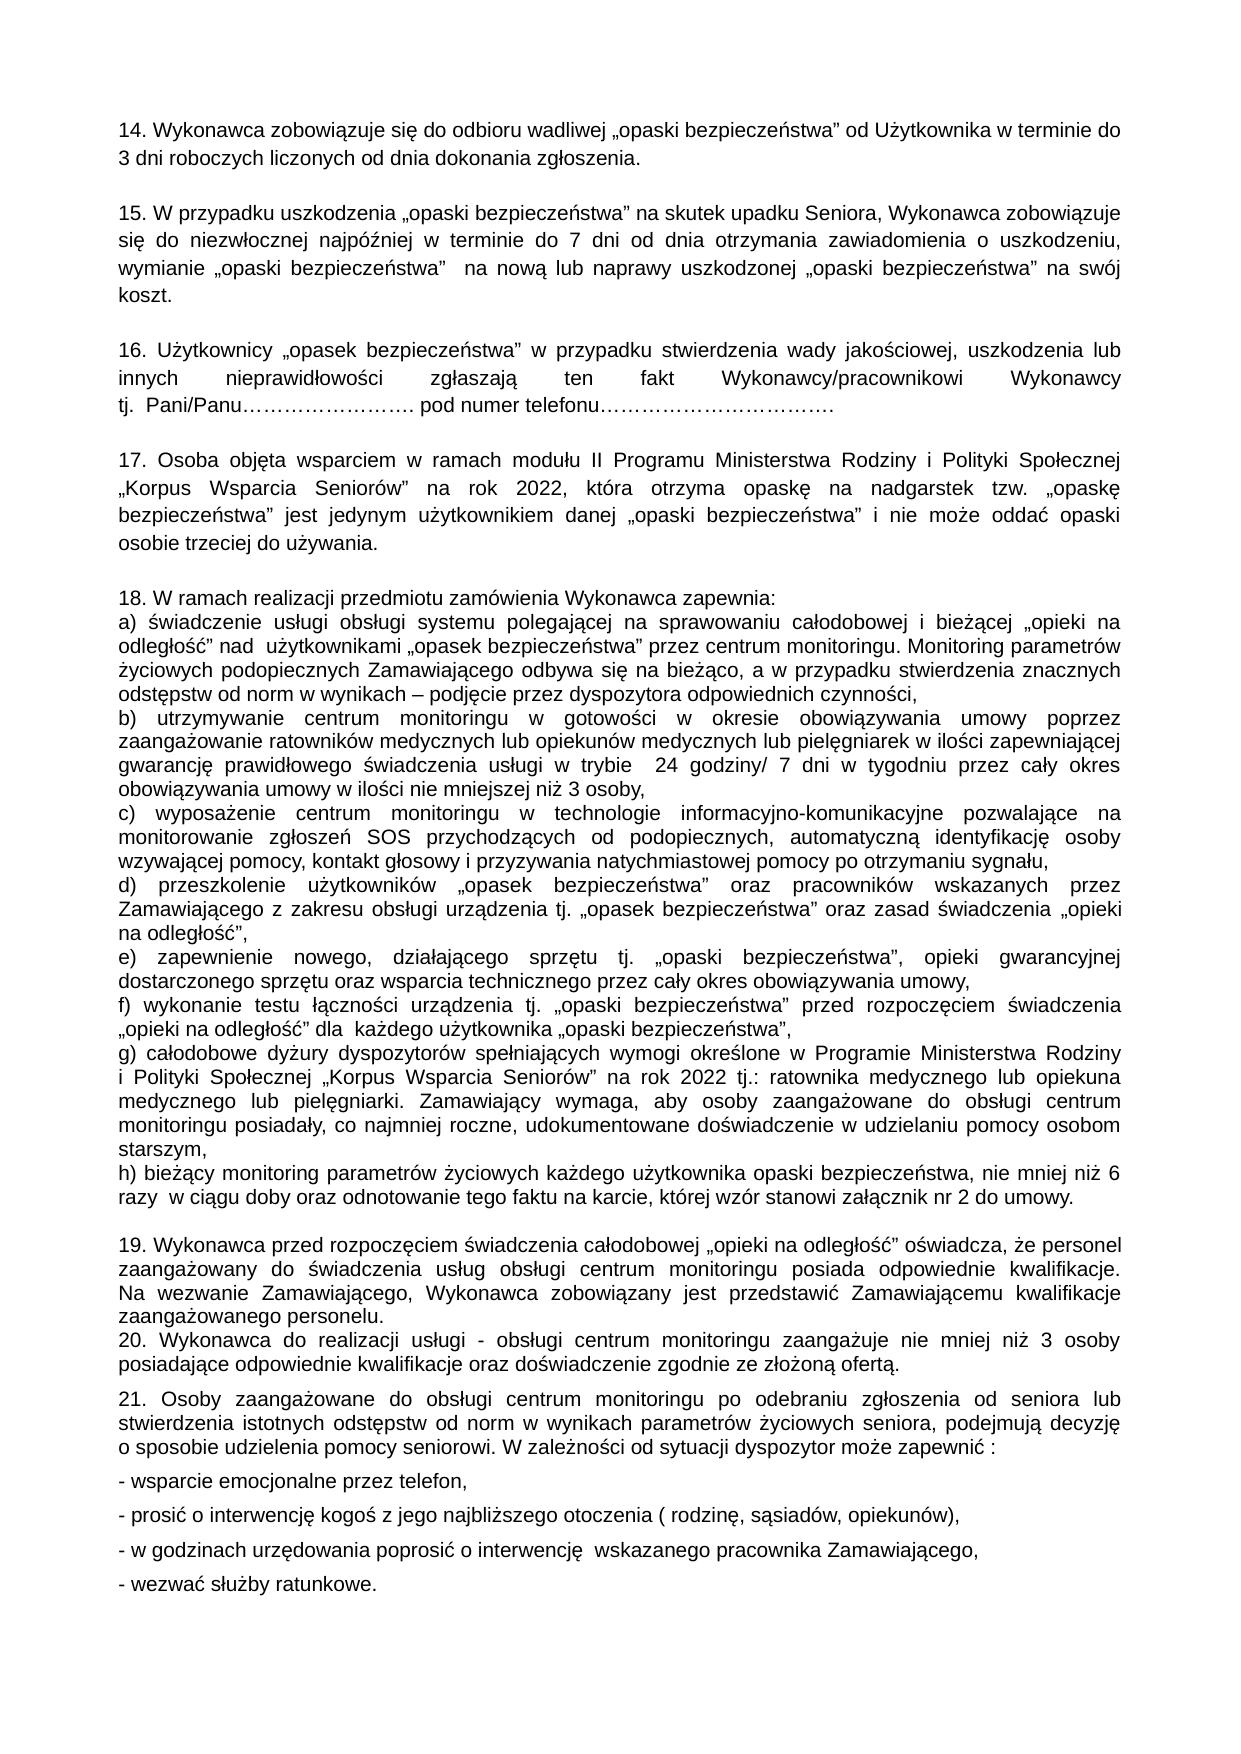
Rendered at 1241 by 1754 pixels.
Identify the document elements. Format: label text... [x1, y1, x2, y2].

text g) całodobowe dyżury dyspozytorów spełniających wymogi określone w Programie Ministerstwa Rodziny i Polityki Społecznej „Korpus Wsparcia Seniorów” na rok 2022 tj.: ratownika medycznego lub opiekuna medycznego lub pielęgniarki. Zamawiający wymaga, aby osoby zaangażowane do obsługi centrum monitoringu posiadały, co najmniej roczne, udokumentowane doświadczenie w udzielaniu pomocy osobom starszym, [118, 1041, 1122, 1161]
text 14. Wykonawca zobowiązuje się do odbioru wadliwej „opaski bezpieczeństwa” od Użytkownika w terminie do 3 dni roboczych liczonych od dnia dokonania zgłoszenia. [118, 118, 1122, 169]
text d) przeszkolenie użytkowników „opasek bezpieczeństwa” oraz pracowników wskazanych przez Zamawiającego z zakresu obsługi urządzenia tj. „opasek bezpieczeństwa” oraz zasad świadczenia „opieki na odległość”, [118, 873, 1122, 945]
text - prosić o interwencję kogoś z jego najbliższego otoczenia ( rodzinę, sąsiadów, opiekunów), [118, 1503, 1122, 1527]
text 15. W przypadku uszkodzenia „opaski bezpieczeństwa” na skutek upadku Seniora, Wykonawca zobowiązuje się do niezwłocznej najpóźniej w terminie do 7 dni od dnia otrzymania zawiadomienia o uszkodzeniu, wymianie „opaski bezpieczeństwa” na nową lub naprawy uszkodzonej „opaski bezpieczeństwa” na swój koszt. [118, 201, 1122, 307]
text e) zapewnienie nowego, działającego sprzętu tj. „opaski bezpieczeństwa”, opieki gwarancyjnej dostarczonego sprzętu oraz wsparcia technicznego przez cały okres obowiązywania umowy, [118, 945, 1122, 993]
text 17. Osoba objęta wsparciem w ramach modułu II Programu Ministerstwa Rodziny i Polityki Społecznej „Korpus Wsparcia Seniorów” na rok 2022, która otrzyma opaskę na nadgarstek tzw. „opaskę bezpieczeństwa” jest jedynym użytkownikiem danej „opaski bezpieczeństwa” i nie może oddać opaski osobie trzeciej do używania. [118, 448, 1122, 554]
text - wsparcie emocjonalne przez telefon, [118, 1469, 1122, 1493]
text a) świadczenie usługi obsługi systemu polegającej na sprawowaniu całodobowej i bieżącej „opieki na odległość” nad użytkownikami „opasek bezpieczeństwa” przez centrum monitoringu. Monitoring parametrów życiowych podopiecznych Zamawiającego odbywa się na bieżąco, a w przypadku stwierdzenia znacznych odstępstw od norm w wynikach – podjęcie przez dyspozytora odpowiednich czynności, [118, 609, 1122, 705]
text b) utrzymywanie centrum monitoringu w gotowości w okresie obowiązywania umowy poprzez zaangażowanie ratowników medycznych lub opiekunów medycznych lub pielęgniarek w ilości zapewniającej gwarancję prawidłowego świadczenia usługi w trybie 24 godziny/ 7 dni w tygodniu przez cały okres obowiązywania umowy w ilości nie mniejszej niż 3 osoby, [118, 705, 1122, 801]
text - wezwać służby ratunkowe. [118, 1572, 1122, 1596]
text - w godzinach urzędowania poprosić o interwencję wskazanego pracownika Zamawiającego, [118, 1538, 1122, 1562]
text 19. Wykonawca przed rozpoczęciem świadczenia całodobowej „opieki na odległość” oświadcza, że personel zaangażowany do świadczenia usług obsługi centrum monitoringu posiada odpowiednie kwalifikacje. Na wezwanie Zamawiającego, Wykonawca zobowiązany jest przedstawić Zamawiającemu kwalifikacje zaangażowanego personelu. [118, 1232, 1122, 1328]
text 20. Wykonawca do realizacji usługi - obsługi centrum monitoringu zaangażuje nie mniej niż 3 osoby posiadające odpowiednie kwalifikacje oraz doświadczenie zgodnie ze złożoną ofertą. [118, 1328, 1122, 1376]
text 21. Osoby zaangażowane do obsługi centrum monitoringu po odebraniu zgłoszenia od seniora lub stwierdzenia istotnych odstępstw od norm w wynikach parametrów życiowych seniora, podejmują decyzję o sposobie udzielenia pomocy seniorowi. W zależności od sytuacji dyspozytor może zapewnić : [118, 1387, 1122, 1458]
text 16. Użytkownicy „opasek bezpieczeństwa” w przypadku stwierdzenia wady jakościowej, uszkodzenia lub innych nieprawidłowości zgłaszają ten fakt Wykonawcy/pracownikowi Wykonawcy tj. Pani/Panu……………………. pod numer telefonu……………………………. [118, 338, 1122, 417]
text c) wyposażenie centrum monitoringu w technologie informacyjno-komunikacyjne pozwalające na monitorowanie zgłoszeń SOS przychodzących od podopiecznych, automatyczną identyfikację osoby wzywającej pomocy, kontakt głosowy i przyzywania natychmiastowej pomocy po otrzymaniu sygnału, [118, 801, 1122, 873]
text h) bieżący monitoring parametrów życiowych każdego użytkownika opaski bezpieczeństwa, nie mniej niż 6 razy w ciągu doby oraz odnotowanie tego faktu na karcie, której wzór stanowi załącznik nr 2 do umowy. [118, 1161, 1122, 1208]
text 18. W ramach realizacji przedmiotu zamówienia Wykonawca zapewnia: [118, 586, 1122, 609]
text f) wykonanie testu łączności urządzenia tj. „opaski bezpieczeństwa” przed rozpoczęciem świadczenia „opieki na odległość” dla każdego użytkownika „opaski bezpieczeństwa”, [118, 993, 1122, 1041]
